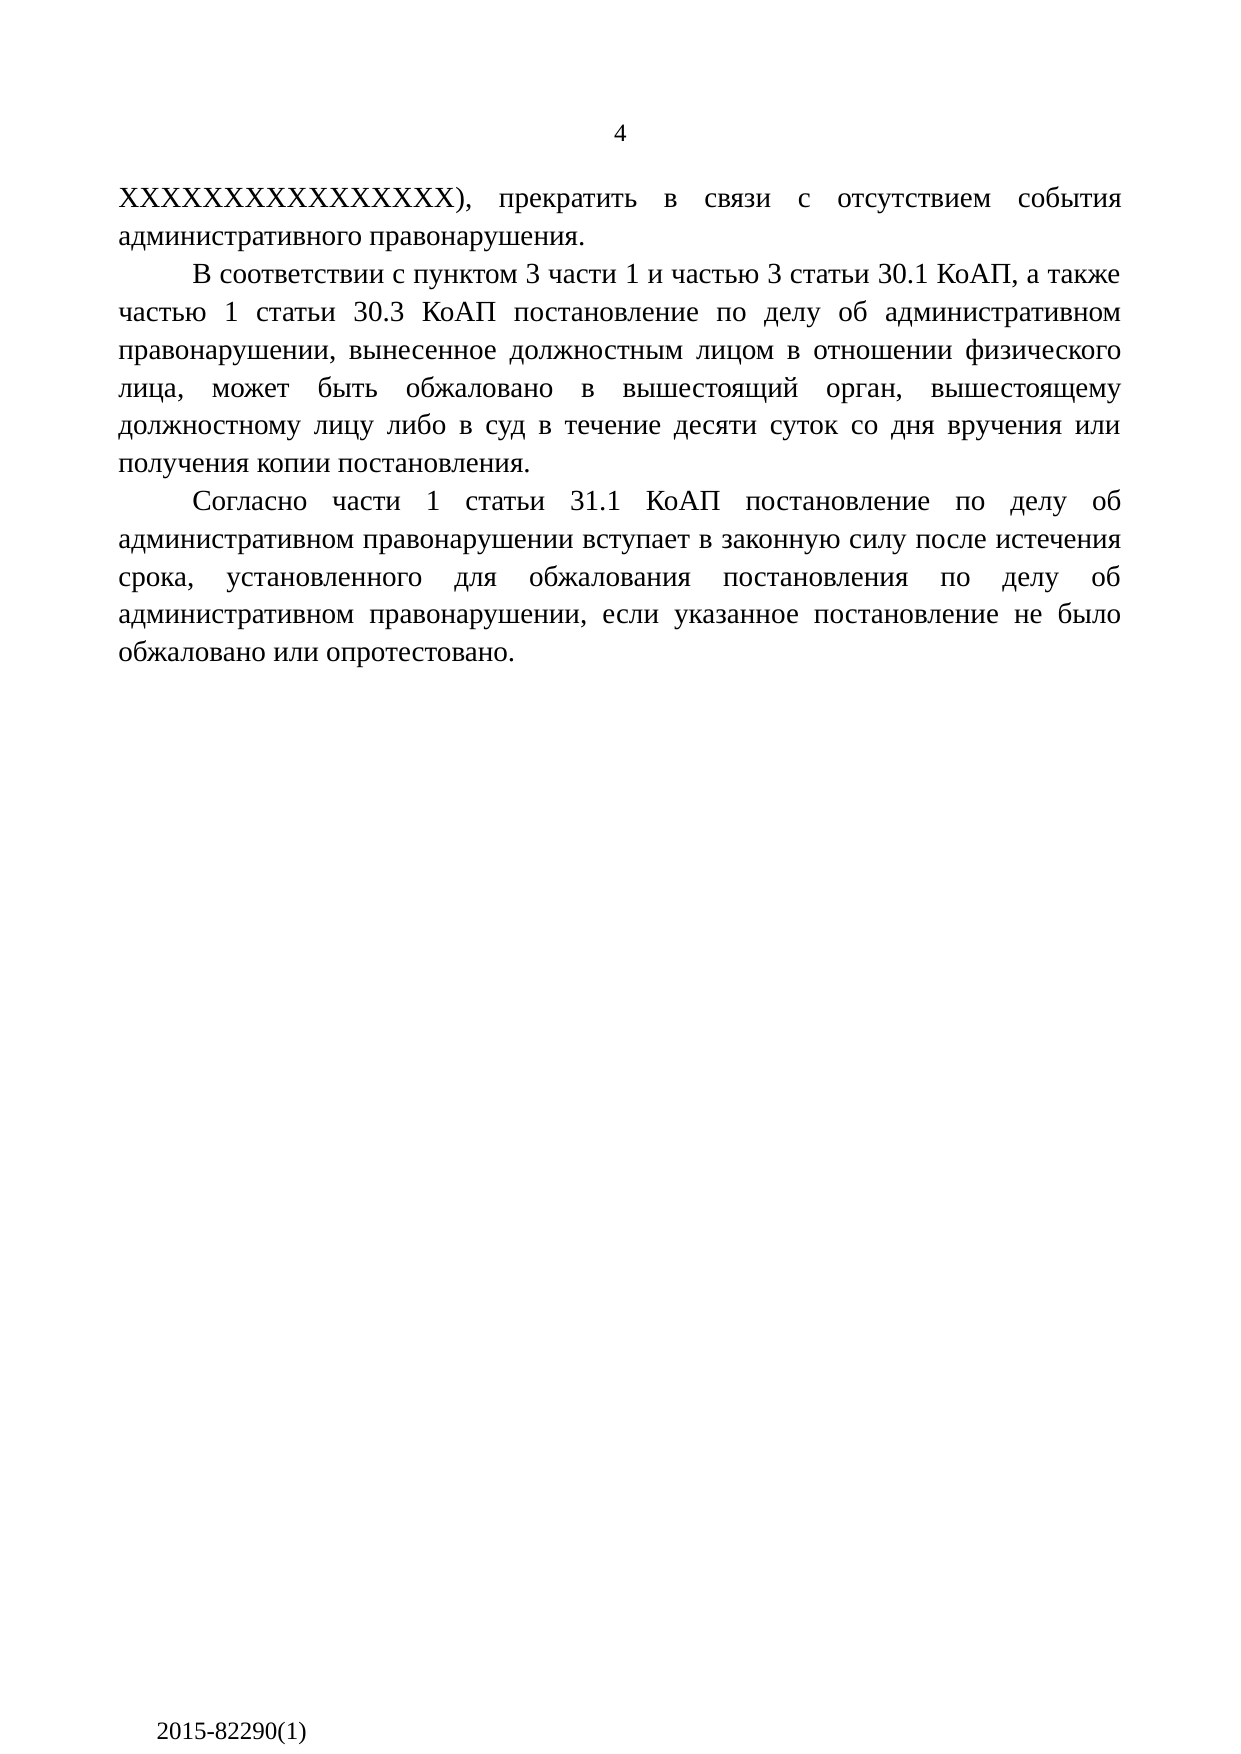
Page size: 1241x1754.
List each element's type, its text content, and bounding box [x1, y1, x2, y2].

text Согласно части 1 статьи 31.1 КоАП постановление по делу об административном правонарушении вступает в законную силу после истечения срока, установленного для обжалования постановления по делу об административном правонарушении, если указанное постановление не было обжаловано или опротестовано. [118, 479, 1122, 668]
text XXXXXXXXXXXXXXXX), прекратить в связи с отсутствием события административного правонарушения. [118, 176, 1122, 252]
text В соответствии с пунктом 3 части 1 и частью 3 статьи 30.1 КоАП, а также частью 1 статьи 30.3 КоАП постановление по делу об административном правонарушении, вынесенное должностным лицом в отношении физического лица, может быть обжаловано в вышестоящий орган, вышестоящему должностному лицу либо в суд в течение десяти суток со дня вручения или получения копии постановления. [118, 252, 1122, 479]
